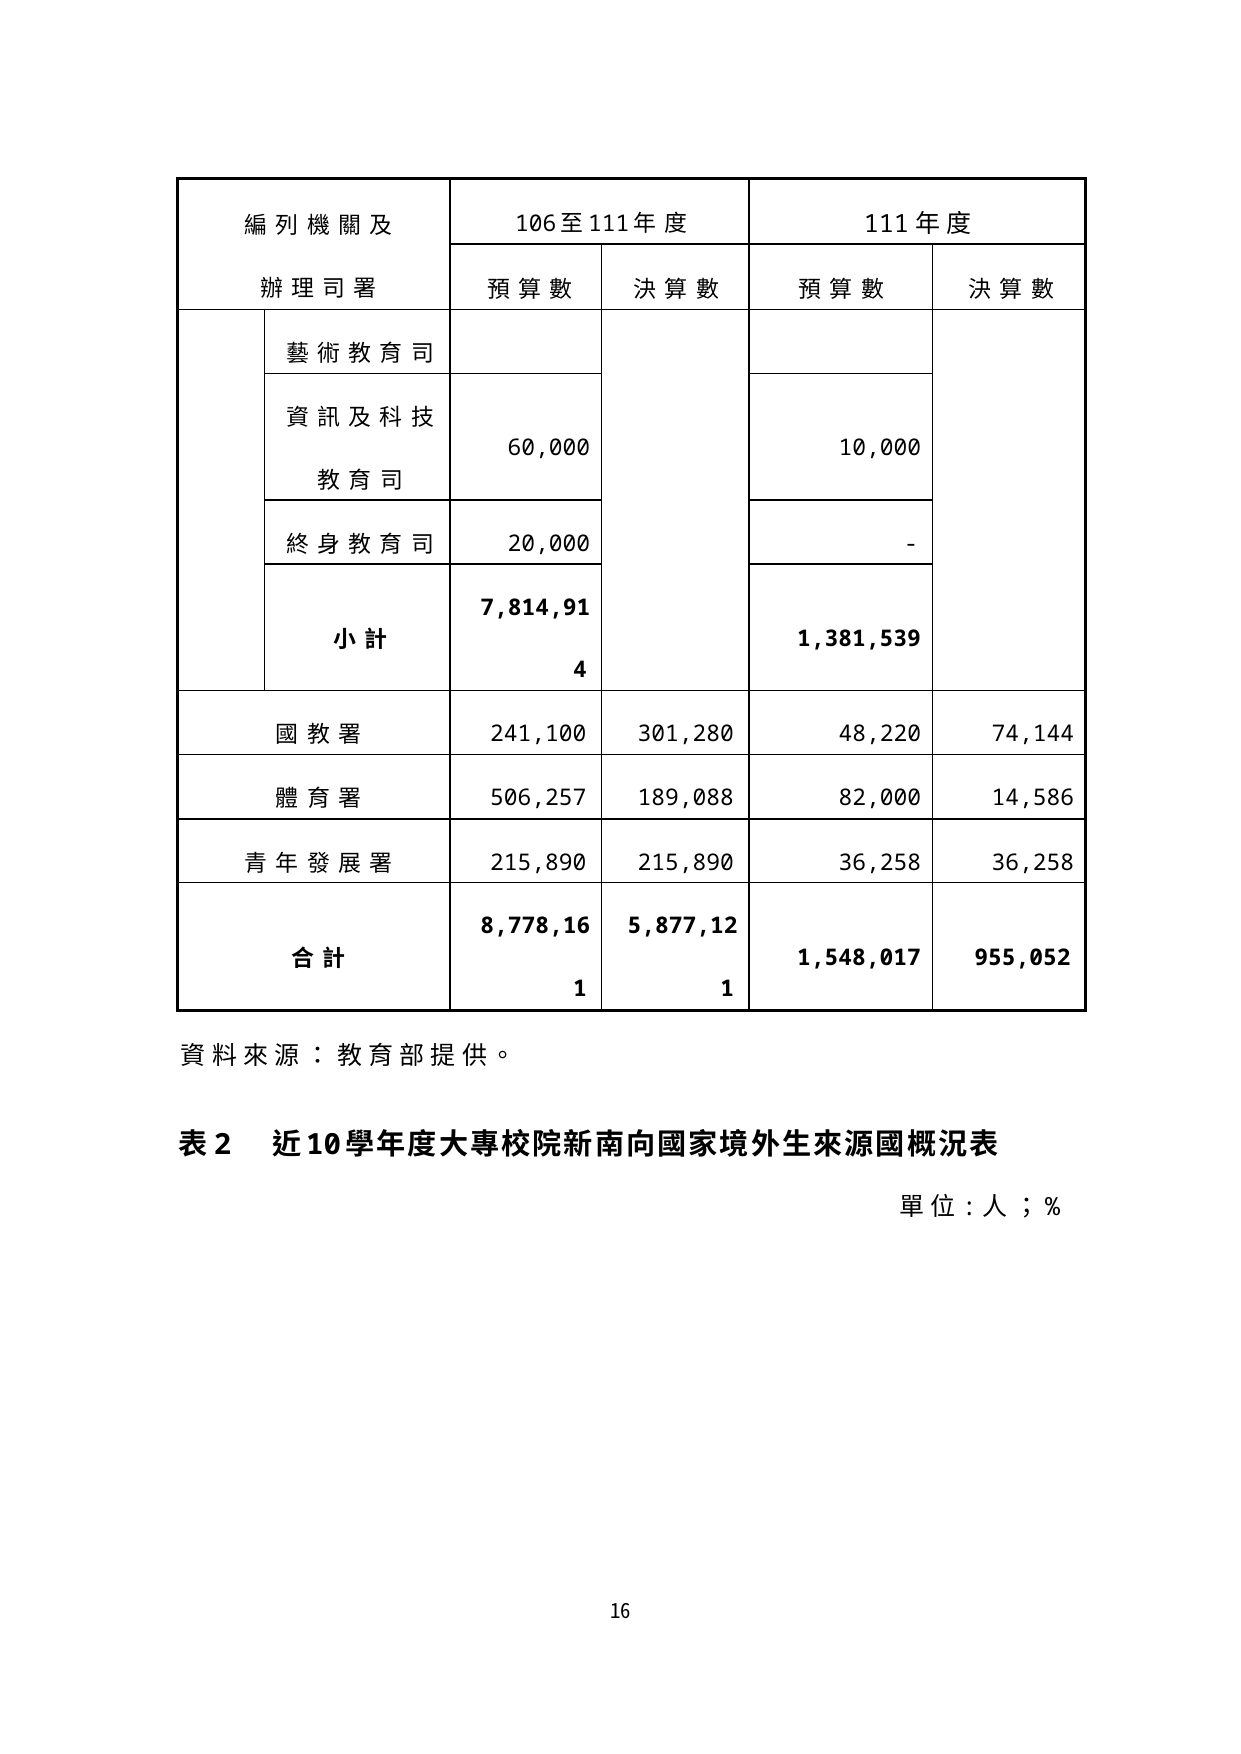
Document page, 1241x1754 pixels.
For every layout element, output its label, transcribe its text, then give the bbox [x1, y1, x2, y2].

table_cell 青年發展署 [179, 820, 449, 882]
table_cell 506,257 [451, 755, 601, 818]
text 表2 近10學年度大專校院新南向國家境外生來源國概況表 [177, 1100, 1063, 1163]
table_cell 預算數 [750, 245, 932, 308]
table_cell 資訊及科技 教育司 [265, 374, 449, 499]
table_cell 預算數 [451, 245, 601, 308]
table_cell 7,814,914 [451, 565, 601, 690]
table_cell [750, 310, 932, 372]
table_header 106至111年度 [451, 180, 748, 243]
table_cell 1,381,539 [750, 565, 932, 690]
table_cell 小計 [265, 565, 449, 690]
text 單位:人；% [177, 1163, 1063, 1225]
table_cell 5,877,121 [602, 883, 748, 1008]
table_cell 體育署 [179, 755, 449, 818]
table_cell 955,052 [933, 883, 1084, 1008]
table_cell [602, 310, 748, 690]
table_cell 14,586 [933, 755, 1084, 818]
table_cell 74,144 [933, 691, 1084, 754]
table_cell [933, 310, 1084, 690]
table_cell 36,258 [933, 820, 1084, 882]
table_cell 決算數 [933, 245, 1084, 308]
table_cell 8,778,161 [451, 883, 601, 1008]
table_cell 藝術教育司 [265, 310, 449, 372]
table_cell 36,258 [750, 820, 932, 882]
table_cell 10,000 [750, 374, 932, 499]
table_cell 國教署 [179, 691, 449, 754]
table_header 111年度 [750, 180, 1084, 243]
table_cell [179, 310, 264, 690]
table_cell 60,000 [451, 374, 601, 499]
table_cell 20,000 [451, 501, 601, 563]
table_cell 241,100 [451, 691, 601, 754]
table_cell 215,890 [602, 820, 748, 882]
table_cell 終身教育司 [265, 501, 449, 563]
table_cell - [750, 501, 932, 563]
table_cell 82,000 [750, 755, 932, 818]
text 資料來源：教育部提供。 [177, 1012, 1063, 1074]
table_cell 301,280 [602, 691, 748, 754]
table_header 編列機關及 辦理司署 [179, 180, 449, 308]
table_cell 48,220 [750, 691, 932, 754]
table_cell [451, 310, 601, 372]
table_cell 189,088 [602, 755, 748, 818]
table_cell 1,548,017 [750, 883, 932, 1008]
table_cell 215,890 [451, 820, 601, 882]
table_cell 決算數 [602, 245, 748, 308]
table_cell 合計 [179, 883, 449, 1008]
